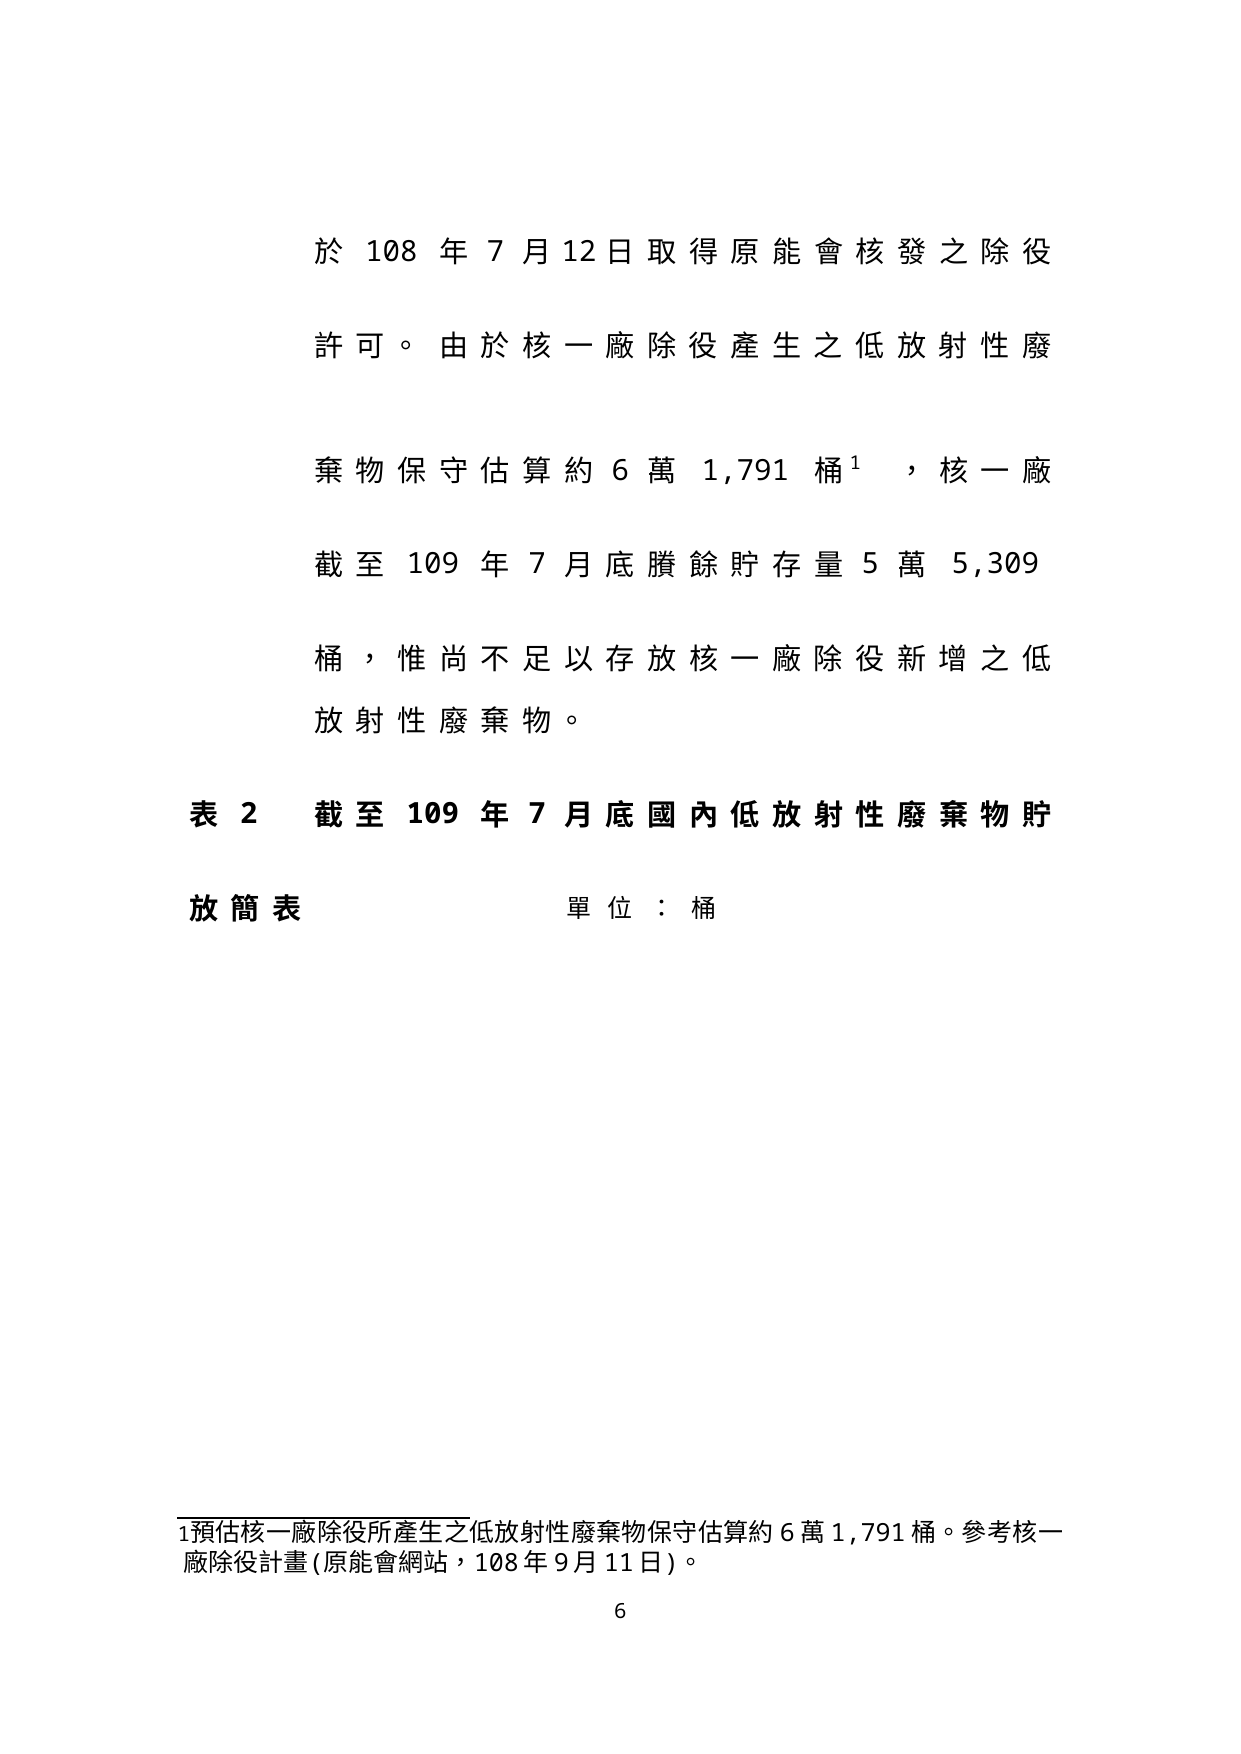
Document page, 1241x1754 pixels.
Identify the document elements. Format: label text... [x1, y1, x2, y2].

text 於108年7月12日取得原能會核發之除役許可。由於核一廠除役產生之低放射性廢棄物保守估算約6萬1,791桶，核一廠截至109年7月底賸餘貯存量5萬5,309桶，惟尚不足以存放核一廠除役新增之低放射性廢棄物。 [271, 177, 1058, 740]
text 表2 截至109年7月底國內低放射性廢棄物貯放簡表 單位：桶 [183, 740, 1058, 927]
text 預估核一廠除役所產生之低放射性廢棄物保守估算約6萬1,791桶。參考核一廠除役計畫(原能會網站，108年9月11日)。 [177, 1518, 1063, 1577]
